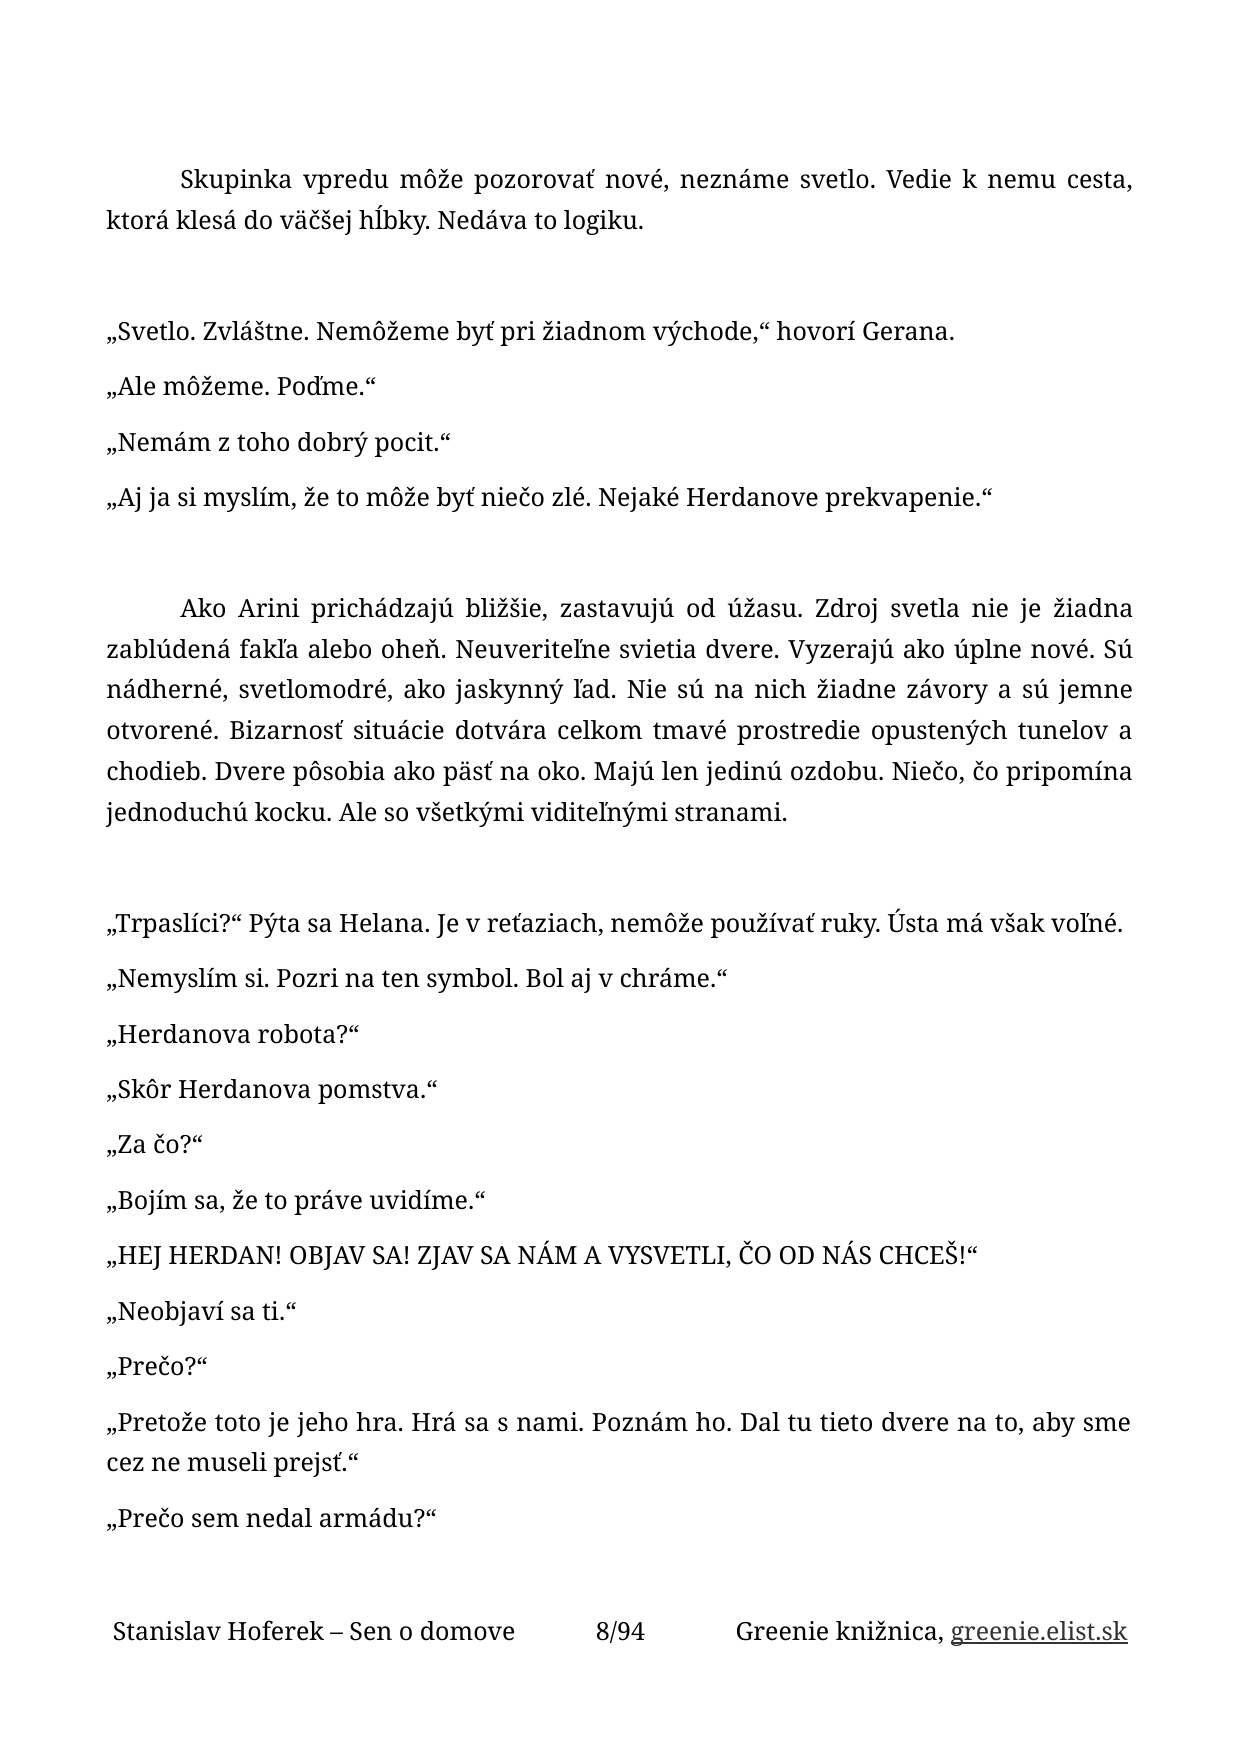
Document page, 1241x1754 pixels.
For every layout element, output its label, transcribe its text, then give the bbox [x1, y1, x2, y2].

text „Za čo?“ [106, 1127, 1134, 1161]
text „Prečo sem nedal armádu?“ [106, 1500, 1134, 1534]
text „Ale môžeme. Poďme.“ [106, 369, 1134, 403]
text „Aj ja si myslím, že to môže byť niečo zlé. Nejaké Herdanove prekvapenie.“ [106, 479, 1134, 514]
text „Nemám z toho dobrý pocit.“ [106, 424, 1134, 458]
text „Pretože toto je jeho hra. Hrá sa s nami. Poznám ho. Dal tu tieto dvere na to, aby sme cez ne museli prejsť.“ [106, 1404, 1134, 1479]
text „HEJ HERDAN! OBJAV SA! ZJAV SA NÁM A VYSVETLI, ČO OD NÁS CHCEŠ!“ [106, 1238, 1134, 1272]
text Ako Arini prichádzajú bližšie, zastavujú od úžasu. Zdroj svetla nie je žiadna zablúdená fakľa alebo oheň. Neuveriteľne svietia dvere. Vyzerajú ako úplne nové. Sú nádherné, svetlomodré, ako jaskynný ľad. Nie sú na nich žiadne závory a sú jemne otvorené. Bizarnosť situácie dotvára celkom tmavé prostredie opustených tunelov a chodieb. Dvere pôsobia ako päsť na oko. Majú len jedinú ozdobu. Niečo, čo pripomína jednoduchú kocku. Ale so všetkými viditeľnými stranami. [106, 590, 1134, 829]
text „Prečo?“ [106, 1349, 1134, 1383]
text „Neobjaví sa ti.“ [106, 1293, 1134, 1327]
text „Nemyslím si. Pozri na ten symbol. Bol aj v chráme.“ [106, 961, 1134, 995]
text „Herdanova robota?“ [106, 1016, 1134, 1050]
text „Bojím sa, že to práve uvidíme.“ [106, 1182, 1134, 1217]
text „Skôr Herdanova pomstva.“ [106, 1072, 1134, 1106]
text „Svetlo. Zvláštne. Nemôžeme byť pri žiadnom východe,“ hovorí Gerana. [106, 313, 1134, 347]
text Skupinka vpredu môže pozorovať nové, neznáme svetlo. Vedie k nemu cesta, ktorá klesá do väčšej hĺbky. Nedáva to logiku. [106, 162, 1134, 237]
text „Trpaslíci?“ Pýta sa Helana. Je v reťaziach, nemôže používať ruky. Ústa má však voľné. [106, 905, 1134, 939]
